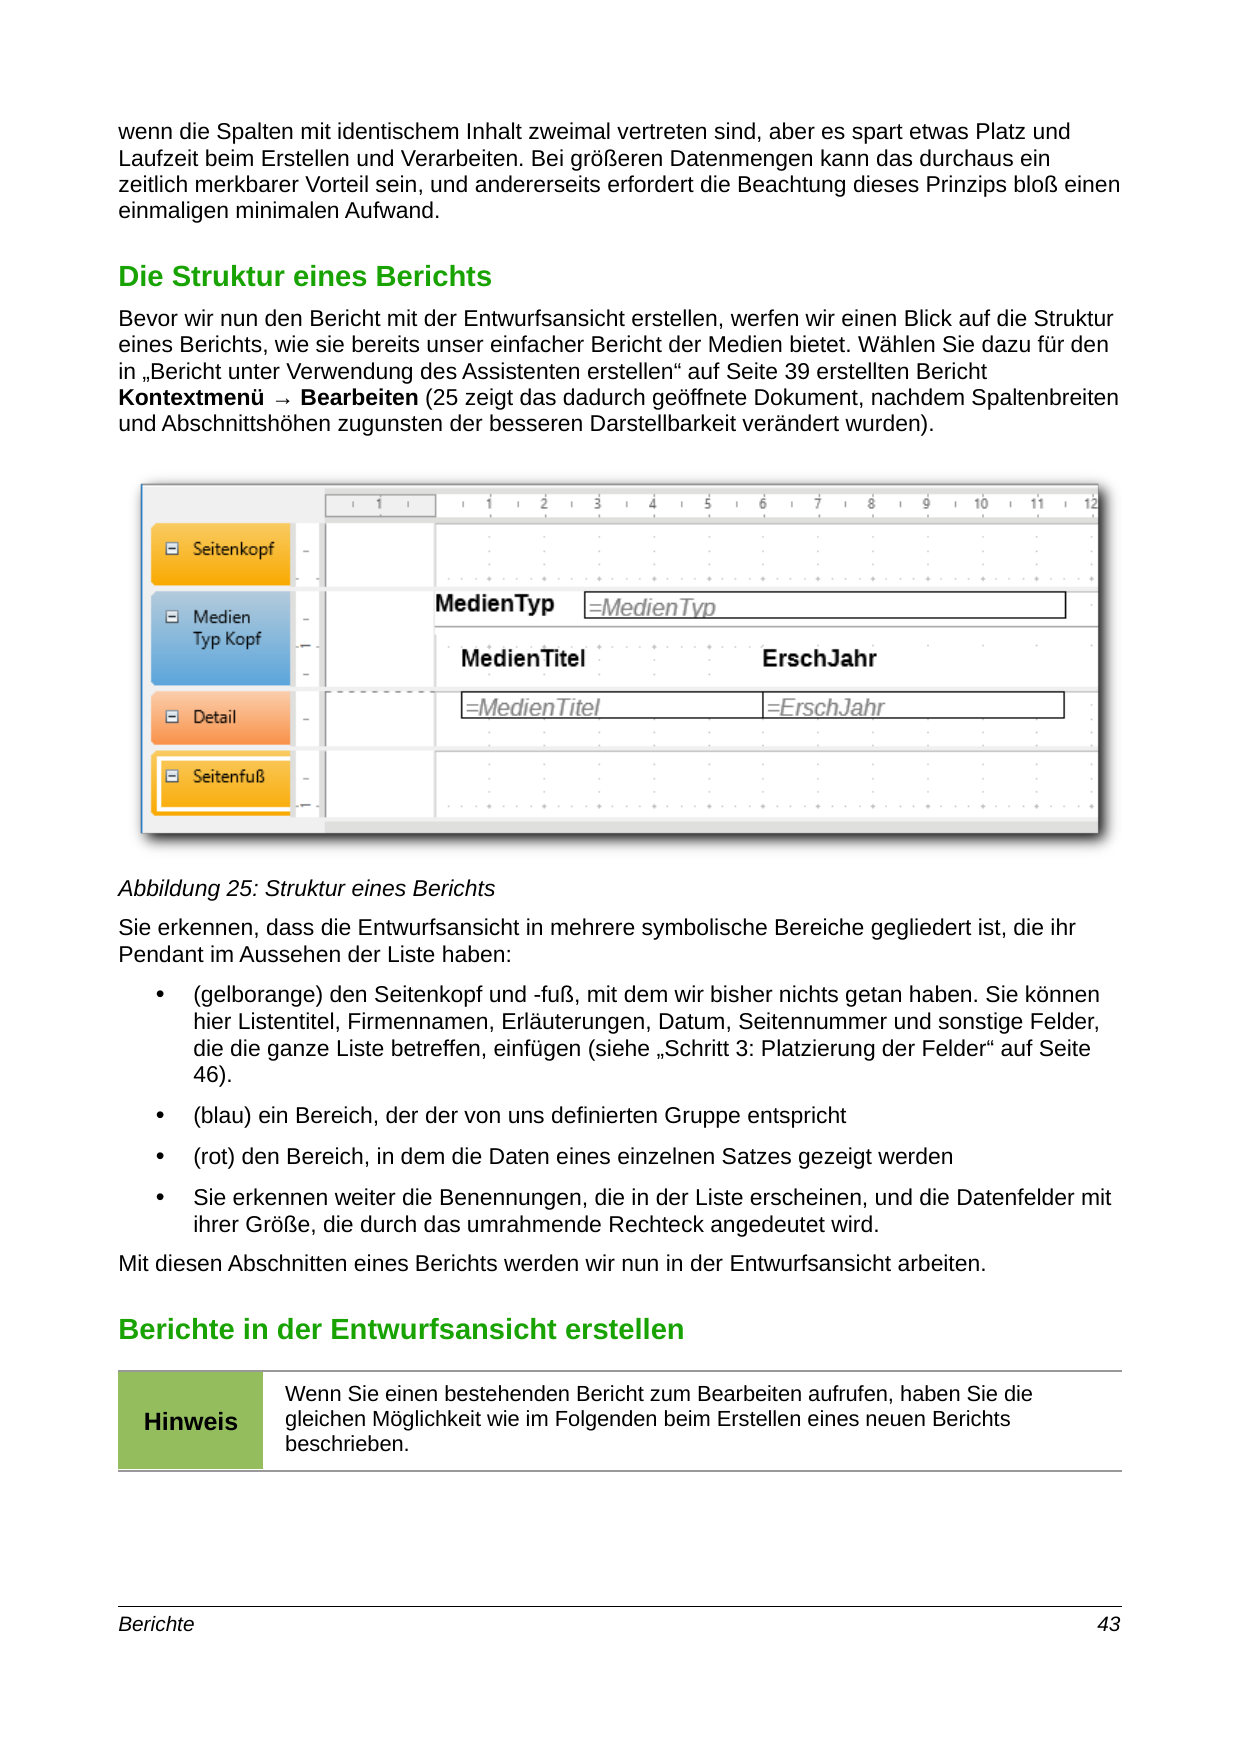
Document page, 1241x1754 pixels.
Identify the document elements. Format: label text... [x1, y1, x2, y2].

text Mit diesen Abschnitten eines Berichts werden wir nun in der Entwurfsansicht arbeiten. [118, 1250, 1122, 1276]
table_header Hinweis [118, 1372, 263, 1469]
text Bevor wir nun den Bericht mit der Entwurfsansicht erstellen, werfen wir einen Blick auf die Struktur eines Berichts, wie sie bereits unser einfacher Bericht der Medien bietet. Wählen Sie dazu für den in „Bericht unter Verwendung des Assistenten erstellen“ auf Seite 39 erstellten Bericht Kontextmenü → Bearbeiten (Abbildung 25 zeigt das dadurch geöffnete Dokument, nachdem Spaltenbreiten und Abschnittshöhen zugunsten der besseren Darstellbarkeit verändert wurden). [118, 305, 1122, 437]
list (gelborange) den Seitenkopf und -fuß, mit dem wir bisher nichts getan haben. Sie können hier Listentitel, Firmennamen, Erläuterungen, Datum, Seitennummer und sonstige Felder, die die ganze Liste betreffen, einfügen (siehe „Schritt 3: Platzierung der Felder“ auf Seite 46). [156, 979, 1122, 1087]
text Sie erkennen, dass die Entwurfsansicht in mehrere symbolische Bereiche gegliedert ist, die ihr Pendant im Aussehen der Liste haben: [118, 914, 1122, 967]
text wenn die Spalten mit identischem Inhalt zweimal vertreten sind, aber es spart etwas Platz und Laufzeit beim Erstellen und Verarbeiten. Bei größeren Datenmengen kann das durchaus ein zeitlich merkbarer Vorteil sein, und andererseits erfordert die Beachtung dieses Prinzips bloß einen einmaligen minimalen Aufwand. [118, 118, 1122, 223]
table_header Wenn Sie einen bestehenden Bericht zum Bearbeiten aufrufen, haben Sie die gleichen Möglichkeit wie im Folgenden beim Erstellen eines neuen Berichts beschrieben. [264, 1372, 1122, 1469]
list (blau) ein Bereich, der der von uns definierten Gruppe entspricht [156, 1100, 1122, 1128]
list Sie erkennen weiter die Benennungen, die in der Liste erscheinen, und die Datenfelder mit ihrer Größe, die durch das umrahmende Rechteck angedeutet wird. [156, 1182, 1122, 1237]
picture [118, 461, 1123, 858]
subtitle Berichte in der Entwurfsansicht erstellen [118, 1312, 1122, 1345]
subtitle Die Struktur eines Berichts [118, 259, 1122, 293]
text Abbildung 25: Struktur eines Berichts [118, 875, 1122, 902]
list (rot) den Bereich, in dem die Daten eines einzelnen Satzes gezeigt werden [156, 1141, 1122, 1170]
